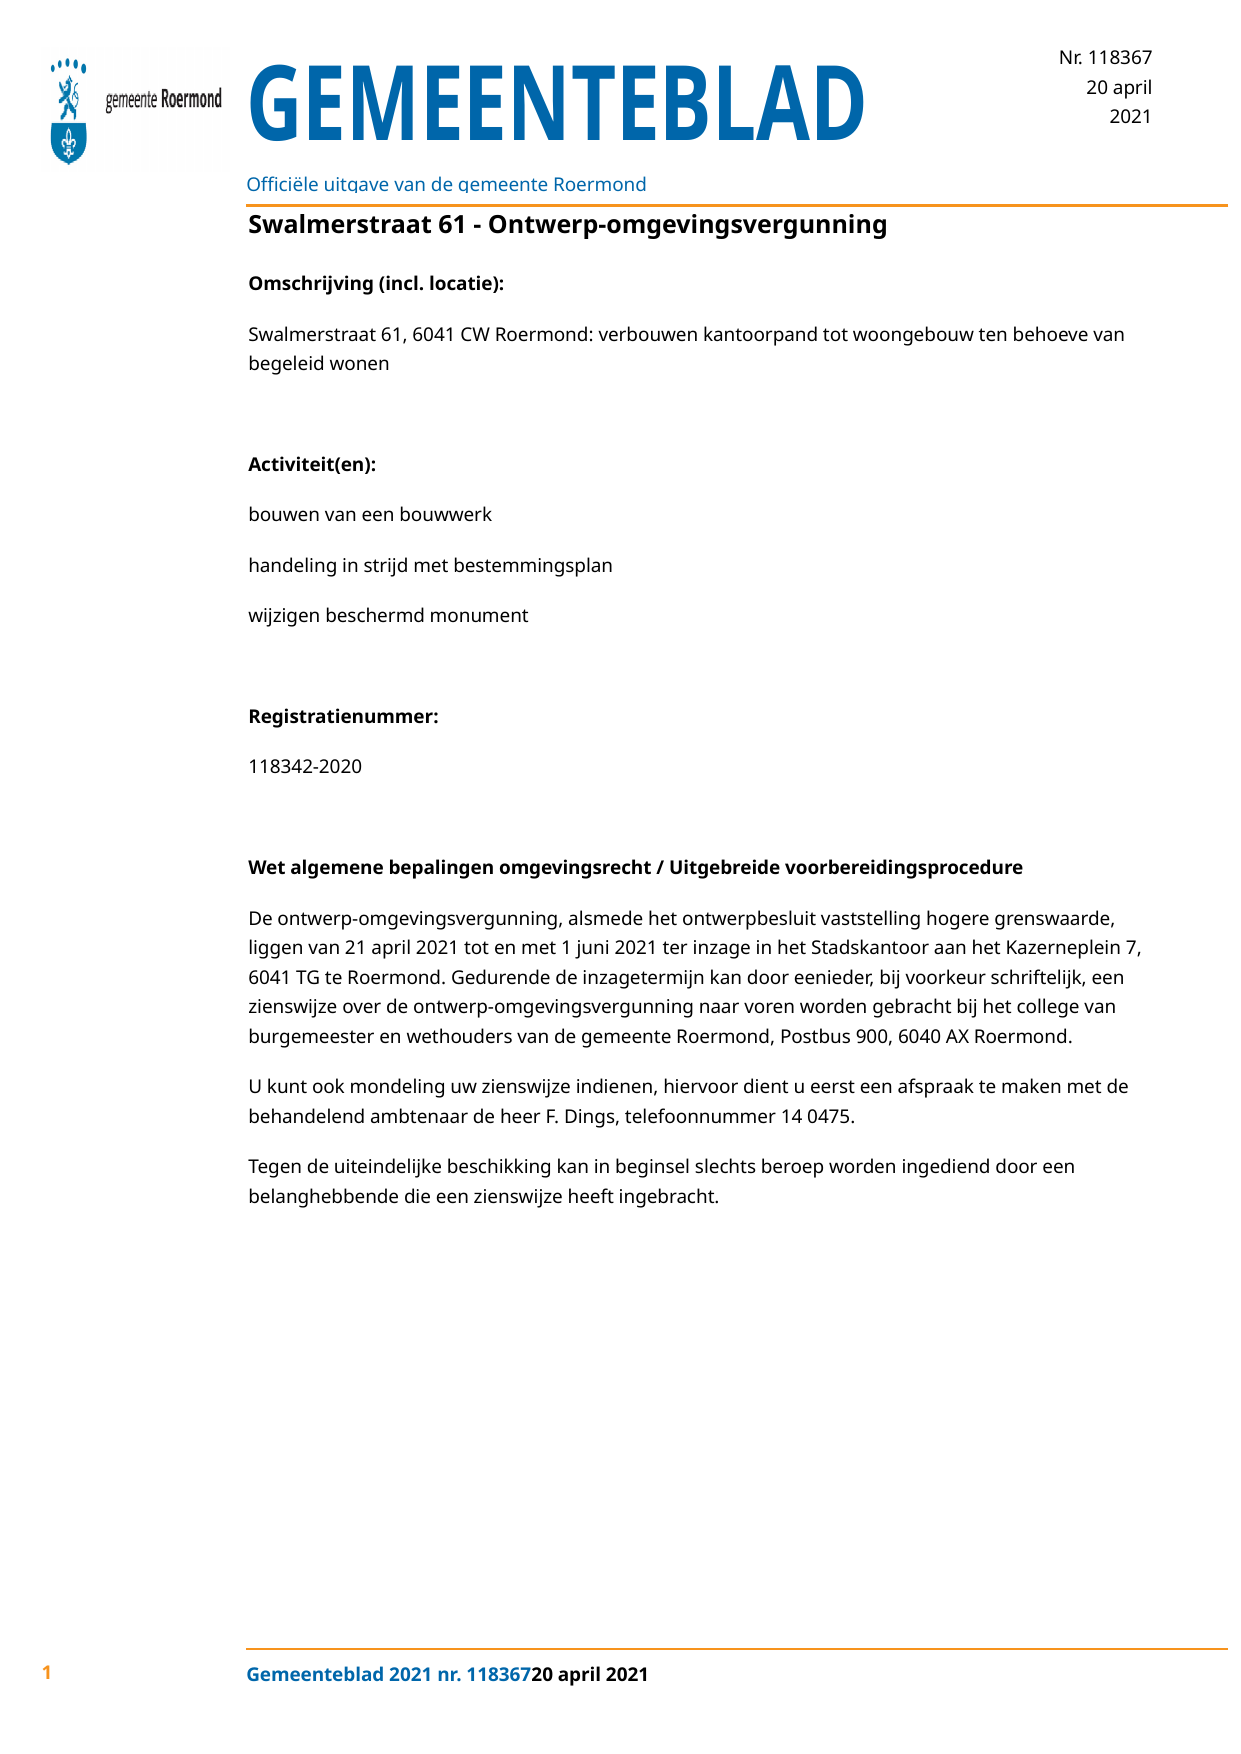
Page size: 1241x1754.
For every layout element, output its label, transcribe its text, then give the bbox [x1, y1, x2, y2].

text 118342-2020 [248, 754, 1152, 779]
text Swalmerstraat 61, 6041 CW Roermond: verbouwen kantoorpand tot woongebouw ten behoeve van begeleid wonen [248, 321, 1152, 376]
text Omschrijving (incl. locatie): [248, 270, 1152, 296]
text Activiteit(en): [248, 451, 1152, 477]
text bouwen van een bouwwerk [248, 502, 1152, 527]
text handeling in strijd met bestemmingsplan [248, 552, 1152, 578]
text Tegen de uiteindelijke beschikking kan in beginsel slechts beroep worden ingediend door een belanghebbende die een zienswijze heeft ingebracht. [248, 1154, 1152, 1209]
text Swalmerstraat 61 - Ontwerp-omgevingsvergunning [248, 207, 1152, 241]
text De ontwerp-omgevingsvergunning, alsmede het ontwerpbesluit vaststelling hogere grenswaarde, liggen van 21 april 2021 tot en met 1 juni 2021 ter inzage in het Stadskantoor aan het Kazerneplein 7, 6041 TG te Roermond. Gedurende de inzagetermijn kan door eenieder, bij voorkeur schriftelijk, een zienswijze over de ontwerp-omgevingsvergunning naar voren worden gebracht bij het college van burgemeester en wethouders van de gemeente Roermond, Postbus 900, 6040 AX Roermond. [248, 905, 1152, 1049]
text Wet algemene bepalingen omgevingsrecht / Uitgebreide voorbereidingsprocedure [248, 854, 1152, 880]
text wijzigen beschermd monument [248, 602, 1152, 628]
picture [41, 47, 231, 172]
text U kunt ook mondeling uw zienswijze indienen, hiervoor dient u eerst een afspraak te maken met de behandelend ambtenaar de heer F. Dings, telefoonnummer 14 0475. [248, 1074, 1152, 1129]
text Registratienummer: [248, 703, 1152, 729]
